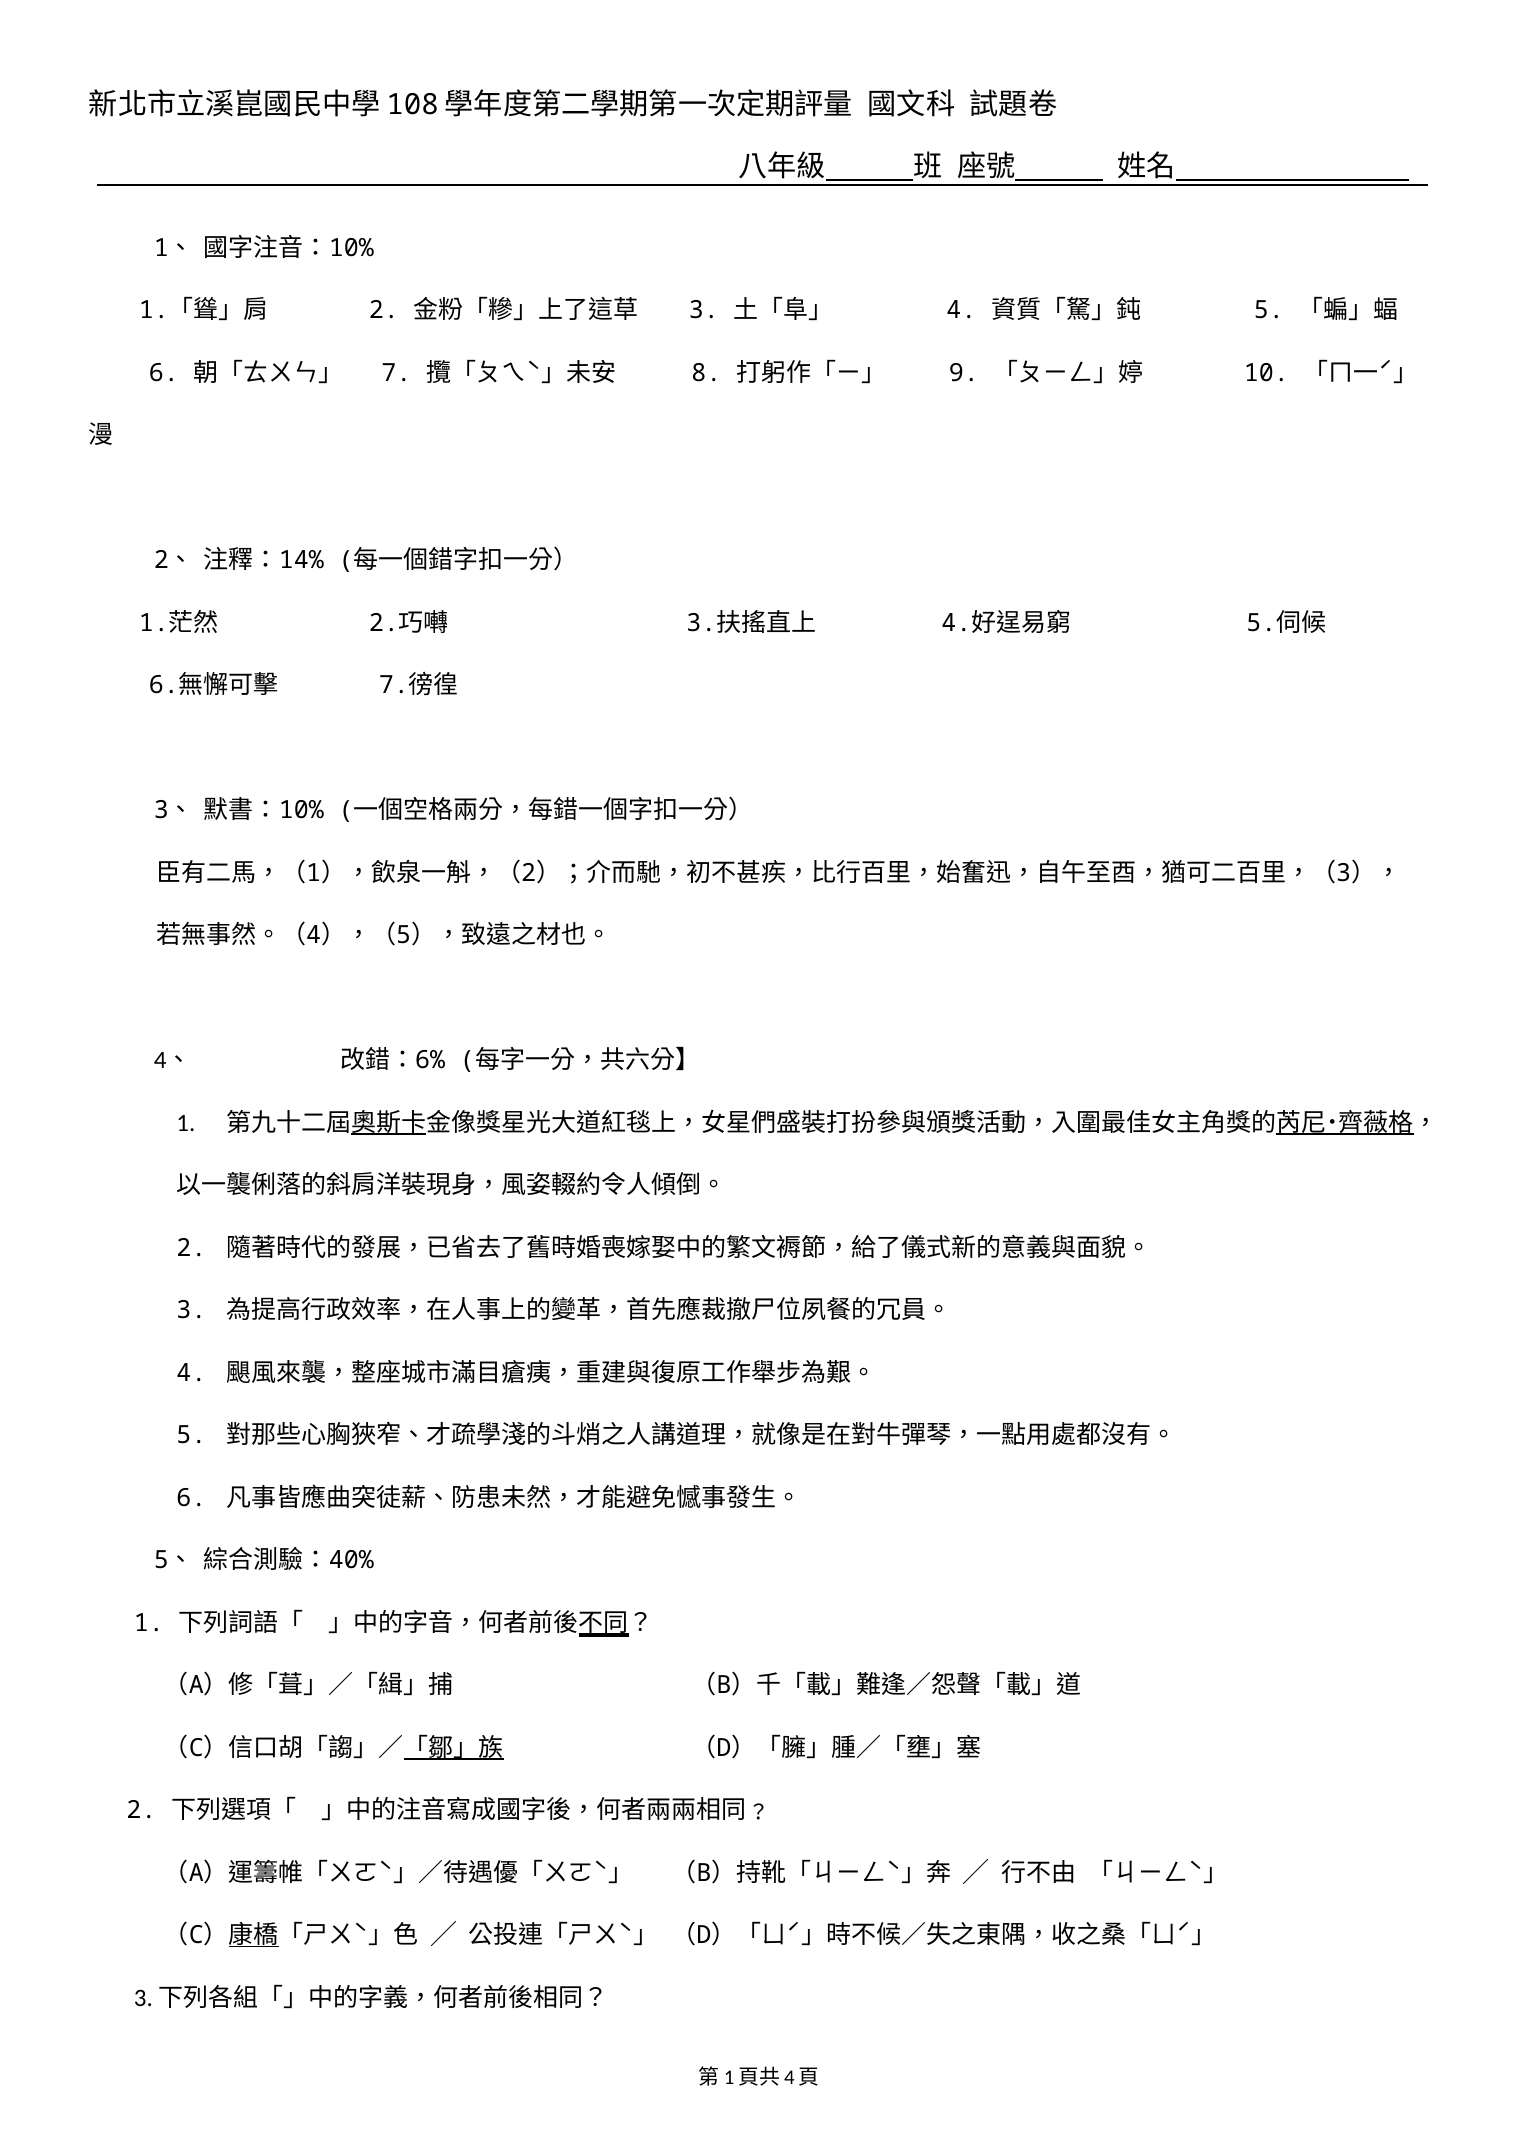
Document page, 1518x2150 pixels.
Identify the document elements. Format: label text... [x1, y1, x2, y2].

text （A）修「葺」／「緝」捕 （B）千「載」難逢／怨聲「載」道 [89, 1641, 1429, 1703]
text （C）信口胡「謅」／「鄒」族 （D）「臃」腫／「壅」塞 [89, 1703, 1429, 1766]
list 默書：10% (一個空格兩分，每錯一個字扣一分） [153, 766, 1429, 828]
list 對那些心胸狹窄、才疏學淺的斗焇之人講道理，就像是在對牛彈琴，一點用處都沒有。 [176, 1391, 1429, 1453]
text 1. 下列詞語「 」中的字音，何者前後不同？ [103, 1578, 1429, 1641]
text 新北市立溪崑國民中學108學年度第二學期第一次定期評量 國文科 試題卷 [89, 60, 1429, 122]
text 八年級 班 座號 姓名 [738, 122, 1429, 185]
list 國字注音：10% [153, 203, 1429, 266]
text 2. 下列選項「 」中的注音寫成國字後，何者兩兩相同﹖ [89, 1766, 1429, 1828]
list 第九十二屆奧斯卡金像獎星光大道紅毯上，女星們盛裝打扮參與頒獎活動，入圍最佳女主角獎的芮尼˙齊薇格，以一襲俐落的斜肩洋裝現身，風姿輟約令人傾倒。 [176, 1078, 1429, 1203]
list 颶風來襲，整座城市滿目瘡痍，重建與復原工作舉步為艱。 [176, 1328, 1429, 1391]
text 臣有二馬，（1），飲泉一斛，（2）；介而馳，初不甚疾，比行百里，始奮迅，自午至酉，猶可二百里，（3）， [126, 828, 1429, 891]
text 6.無懈可擊 7.徬徨 [89, 641, 1429, 703]
text 6. 朝「ㄊㄨㄣ」 7. 攬「ㄆㄟˋ」未安 8. 打躬作「ㄧ」 9. 「ㄆㄧㄥ」婷 10. 「ㄇ一ˊ」漫 [89, 328, 1429, 453]
list 凡事皆應曲突徒薪、防患未然，才能避免憾事發生。 [176, 1453, 1429, 1516]
list 為提高行政效率，在人事上的變革，首先應裁撤尸位夙餐的冗員。 [176, 1266, 1429, 1328]
list 隨著時代的發展，已省去了舊時婚喪嫁娶中的繁文褥節，給了儀式新的意義與面貌。 [176, 1203, 1429, 1266]
text （C）康橋「ㄕㄨˋ」色 ╱ 公投連「ㄕㄨˋ」 （D）「ㄩˊ」時不候／失之東隅，收之桑「ㄩˊ」 [89, 1891, 1429, 1953]
list 改錯：6% (每字一分，共六分】 [153, 1016, 1429, 1078]
text 1.茫然 2.巧囀 3.扶搖直上 4.好逞易窮 5.伺候 [139, 578, 1429, 641]
list 注釋：14% (每一個錯字扣一分） [153, 516, 1429, 578]
text 1.「聳」肩 2. 金粉「糝」上了這草 3. 土「阜」 4. 資質「駑」鈍 5. 「蝙」蝠 [139, 266, 1429, 328]
text 3. 下列各組「」中的字義，何者前後相同？ [89, 1953, 1429, 2016]
text 若無事然。（4），（5），致遠之材也。 [126, 891, 1429, 953]
text （A）運籌帷「ㄨㄛˋ」／待遇優「ㄨㄛˋ」 （B）持靴「ㄐㄧㄥˋ」奔 ╱ 行不由 「ㄐㄧㄥˋ」 [89, 1828, 1429, 1891]
list 綜合測驗：40% [153, 1516, 1429, 1578]
